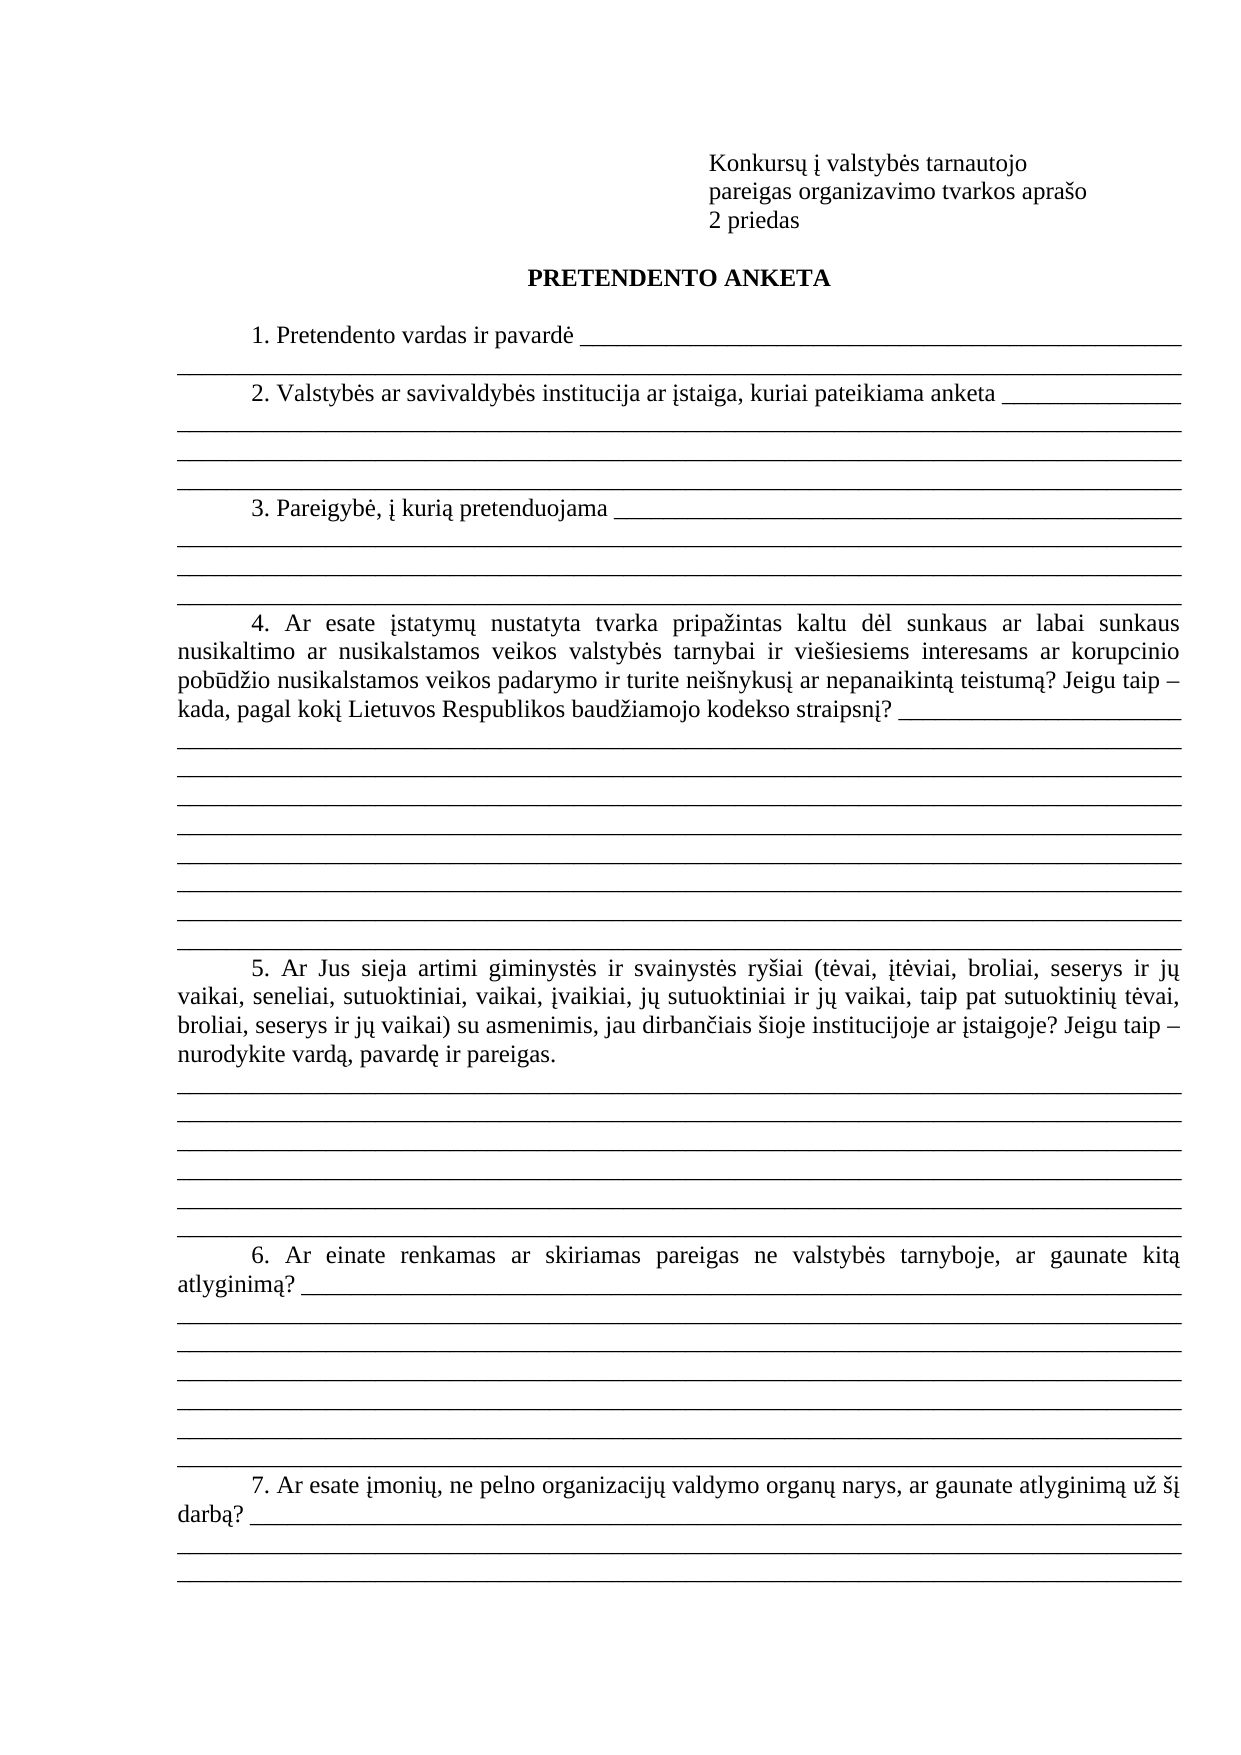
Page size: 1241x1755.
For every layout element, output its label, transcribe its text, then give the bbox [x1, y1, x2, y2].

text 1. Pretendento vardas ir pavardė [177, 320, 1181, 349]
text 4. Ar esate įstatymų nustatyta tvarka pripažintas kaltu dėl sunkaus ar labai sunkaus nusikaltimo ar nusikalstamos veikos valstybės tarnybai ir viešiesiems interesams ar korupcinio pobūdžio nusikalstamos veikos padarymo ir turite neišnykusį ar nepanaikintą teistumą? Jeigu taip – kada, pagal kokį Lietuvos Respublikos baudžiamojo kodekso straipsnį? [177, 608, 1181, 723]
text Konkursų į valstybės tarnautojo [177, 148, 1181, 176]
text 2 priedas [177, 205, 1181, 234]
text 7. Ar esate įmonių, ne pelno organizacijų valdymo organų narys, ar gaunate atlyginimą už šį darbą? [177, 1470, 1181, 1528]
text 5. Ar Jus sieja artimi giminystės ir svainystės ryšiai (tėvai, įtėviai, broliai, seserys ir jų vaikai, seneliai, sutuoktiniai, vaikai, įvaikiai, jų sutuoktiniai ir jų vaikai, taip pat sutuoktinių tėvai, broliai, seserys ir jų vaikai) su asmenimis, jau dirbančiais šioje institucijoje ar įstaigoje? Jeigu taip – nurodykite vardą, pavardę ir pareigas. [177, 953, 1181, 1068]
text PRETENDENTO ANKETA [177, 263, 1181, 291]
text 2. Valstybės ar savivaldybės institucija ar įstaiga, kuriai pateikiama anketa [177, 378, 1181, 406]
text pareigas organizavimo tvarkos aprašo [177, 176, 1181, 205]
text 6. Ar einate renkamas ar skiriamas pareigas ne valstybės tarnyboje, ar gaunate kitą atlyginimą? [177, 1240, 1181, 1298]
text 3. Pareigybė, į kurią pretenduojama [177, 493, 1181, 521]
